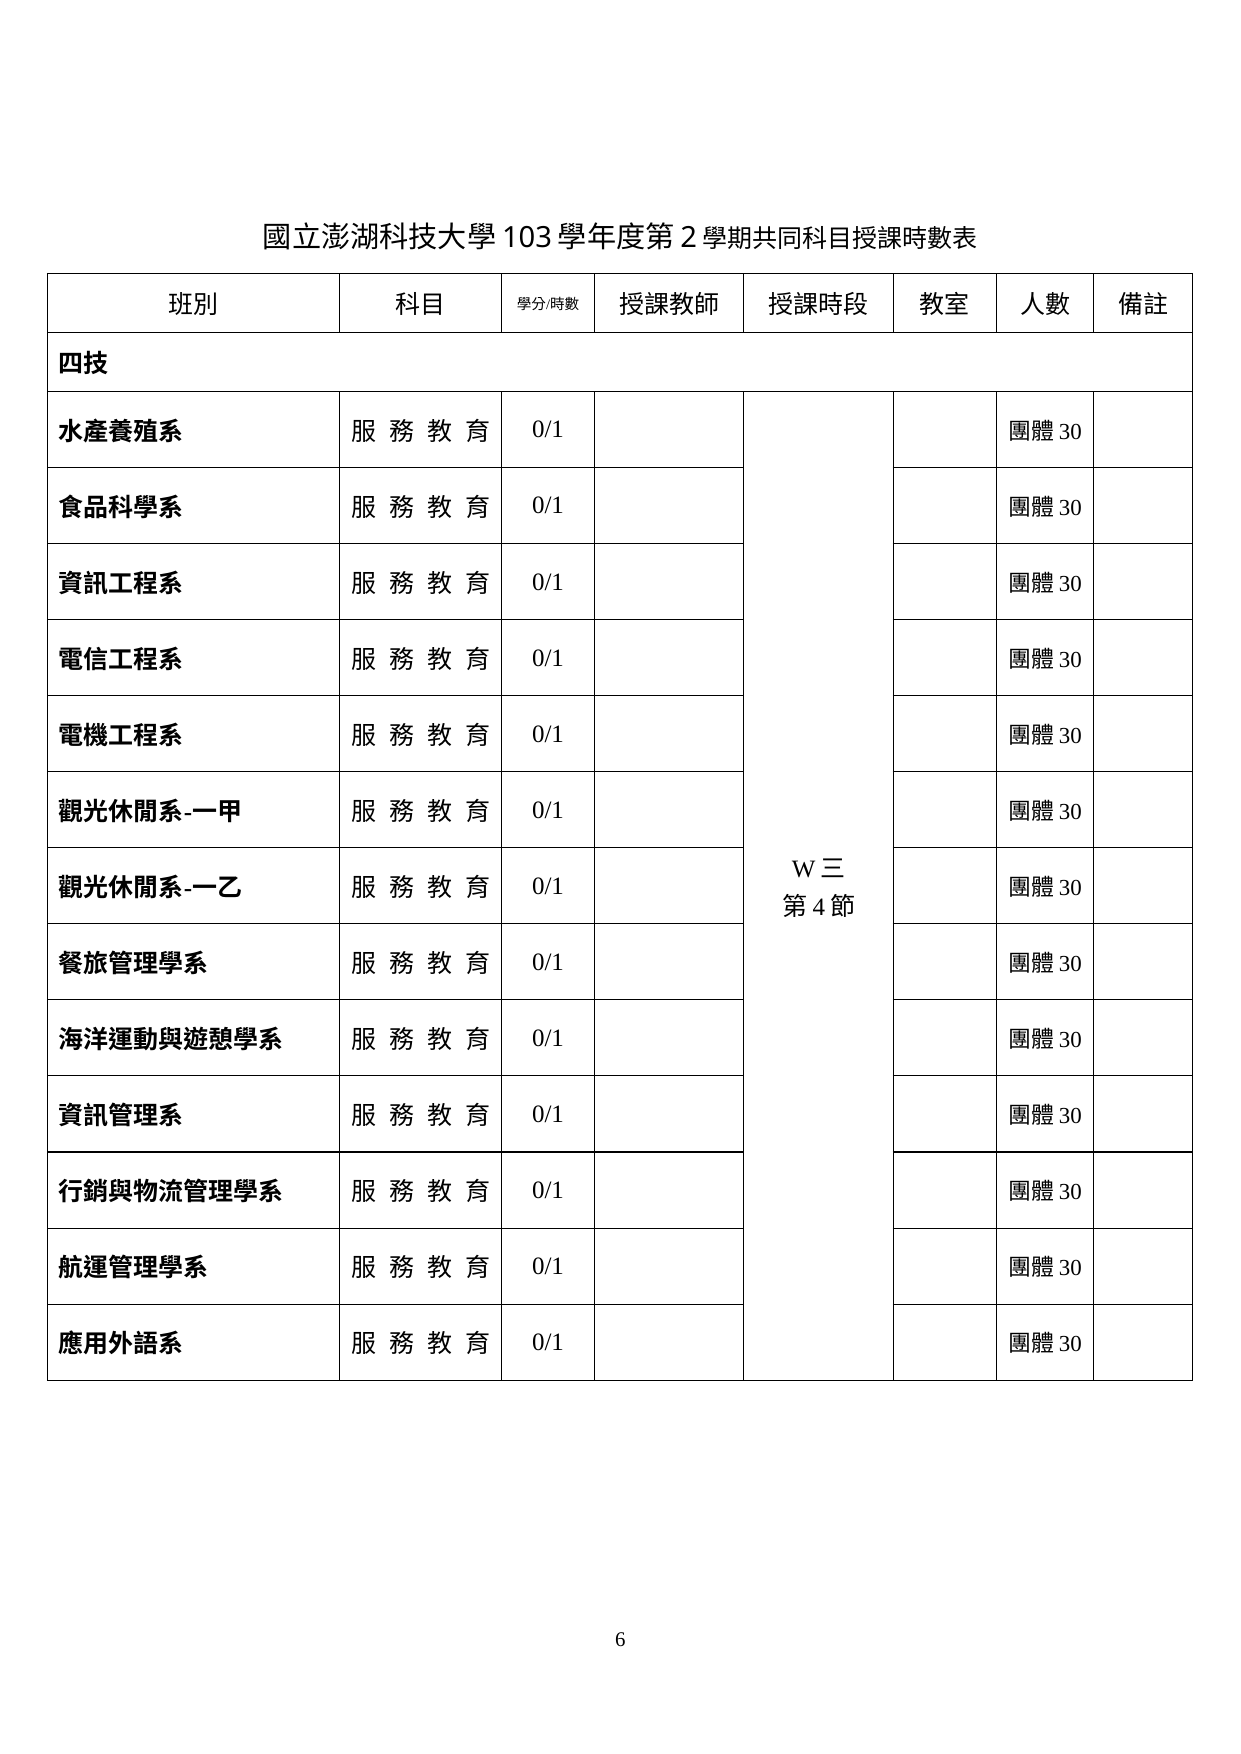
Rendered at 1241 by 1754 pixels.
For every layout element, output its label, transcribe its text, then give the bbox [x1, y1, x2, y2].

table_cell 0/1 [502, 1305, 594, 1379]
table_cell [595, 1000, 743, 1075]
table_cell 團體30 [997, 1305, 1093, 1379]
table_cell 觀光休閒系-一甲 [48, 772, 339, 847]
table_cell 0/1 [502, 392, 594, 467]
table_cell 團體30 [997, 924, 1093, 999]
table_cell 電信工程系 [48, 620, 339, 695]
table_cell 0/1 [502, 620, 594, 695]
table_cell [595, 924, 743, 999]
table_cell [894, 1076, 996, 1151]
table_cell 服務教育 [340, 620, 501, 695]
table_cell [1094, 924, 1192, 999]
table_cell [894, 1153, 996, 1227]
table_cell 服務教育 [340, 924, 501, 999]
table_cell [894, 544, 996, 619]
table_cell 服務教育 [340, 848, 501, 923]
table_cell 團體30 [997, 468, 1093, 543]
table_cell 團體30 [997, 544, 1093, 619]
table_cell [595, 544, 743, 619]
table_cell 0/1 [502, 696, 594, 771]
table_header 授課時段 [744, 274, 893, 332]
table_cell [1094, 772, 1192, 847]
table_cell [595, 392, 743, 467]
table_cell 團體30 [997, 620, 1093, 695]
table_cell [1094, 544, 1192, 619]
table_cell 0/1 [502, 1229, 594, 1303]
table_cell 服務教育 [340, 1076, 501, 1151]
table_cell 團體30 [997, 1229, 1093, 1303]
table_cell [1094, 620, 1192, 695]
table_header 備註 [1094, 274, 1192, 332]
table_cell [1094, 1153, 1192, 1227]
table_cell 0/1 [502, 772, 594, 847]
table_cell 團體30 [997, 696, 1093, 771]
table_cell 餐旅管理學系 [48, 924, 339, 999]
table_cell [595, 1153, 743, 1227]
table_header 授課教師 [595, 274, 743, 332]
table_cell [1094, 1000, 1192, 1075]
table_cell [1094, 1305, 1192, 1379]
table_cell 團體30 [997, 1000, 1093, 1075]
table_cell 0/1 [502, 1153, 594, 1227]
table_cell [595, 848, 743, 923]
table_cell 服務教育 [340, 696, 501, 771]
table_header 人數 [997, 274, 1093, 332]
table_cell [1094, 848, 1192, 923]
table_cell 水產養殖系 [48, 392, 339, 467]
table_cell W三 第4節 [744, 392, 893, 1379]
text 國立澎湖科技大學103學年度第2學期共同科目授課時數表 [59, 198, 1181, 273]
table_cell 服務教育 [340, 1229, 501, 1303]
table_cell 服務教育 [340, 544, 501, 619]
table_cell 應用外語系 [48, 1305, 339, 1379]
table_header 學分/時數 [502, 274, 594, 332]
table_cell 0/1 [502, 544, 594, 619]
table_cell [894, 924, 996, 999]
table_cell 0/1 [502, 468, 594, 543]
table_cell 食品科學系 [48, 468, 339, 543]
table_cell 團體30 [997, 848, 1093, 923]
table_cell 0/1 [502, 1076, 594, 1151]
table_cell 團體30 [997, 1076, 1093, 1151]
table_cell 資訊管理系 [48, 1076, 339, 1151]
table_cell 航運管理學系 [48, 1229, 339, 1303]
table_cell 電機工程系 [48, 696, 339, 771]
table_cell 服務教育 [340, 1305, 501, 1379]
table_cell [894, 620, 996, 695]
table_cell 觀光休閒系-一乙 [48, 848, 339, 923]
table_cell [1094, 392, 1192, 467]
table_cell 團體30 [997, 1153, 1093, 1227]
table_cell 0/1 [502, 848, 594, 923]
table_cell [1094, 696, 1192, 771]
table_cell 行銷與物流管理學系 [48, 1153, 339, 1227]
table_cell [595, 772, 743, 847]
table_cell [595, 1076, 743, 1151]
table_cell [1094, 468, 1192, 543]
table_cell [894, 772, 996, 847]
table_cell [595, 468, 743, 543]
table_cell [894, 696, 996, 771]
table_cell [894, 848, 996, 923]
table_cell 服務教育 [340, 1153, 501, 1227]
table_cell 團體30 [997, 392, 1093, 467]
table_cell 服務教育 [340, 392, 501, 467]
table_cell 服務教育 [340, 468, 501, 543]
table_cell [894, 392, 996, 467]
table_cell 服務教育 [340, 1000, 501, 1075]
table_cell [595, 1305, 743, 1379]
table_cell 海洋運動與遊憩學系 [48, 1000, 339, 1075]
table_cell [595, 620, 743, 695]
table_cell 0/1 [502, 924, 594, 999]
table_header 教室 [894, 274, 996, 332]
table_cell 團體30 [997, 772, 1093, 847]
table_cell [595, 1229, 743, 1303]
table_cell [894, 1229, 996, 1303]
table_cell 四技 [48, 333, 1192, 391]
table_cell [894, 468, 996, 543]
table_cell [1094, 1229, 1192, 1303]
table_cell 資訊工程系 [48, 544, 339, 619]
table_cell [1094, 1076, 1192, 1151]
table_header 班別 [48, 274, 339, 332]
table_cell 0/1 [502, 1000, 594, 1075]
table_header 科目 [340, 274, 501, 332]
table_cell 服務教育 [340, 772, 501, 847]
table_cell [894, 1305, 996, 1379]
table_cell [595, 696, 743, 771]
table_cell [894, 1000, 996, 1075]
